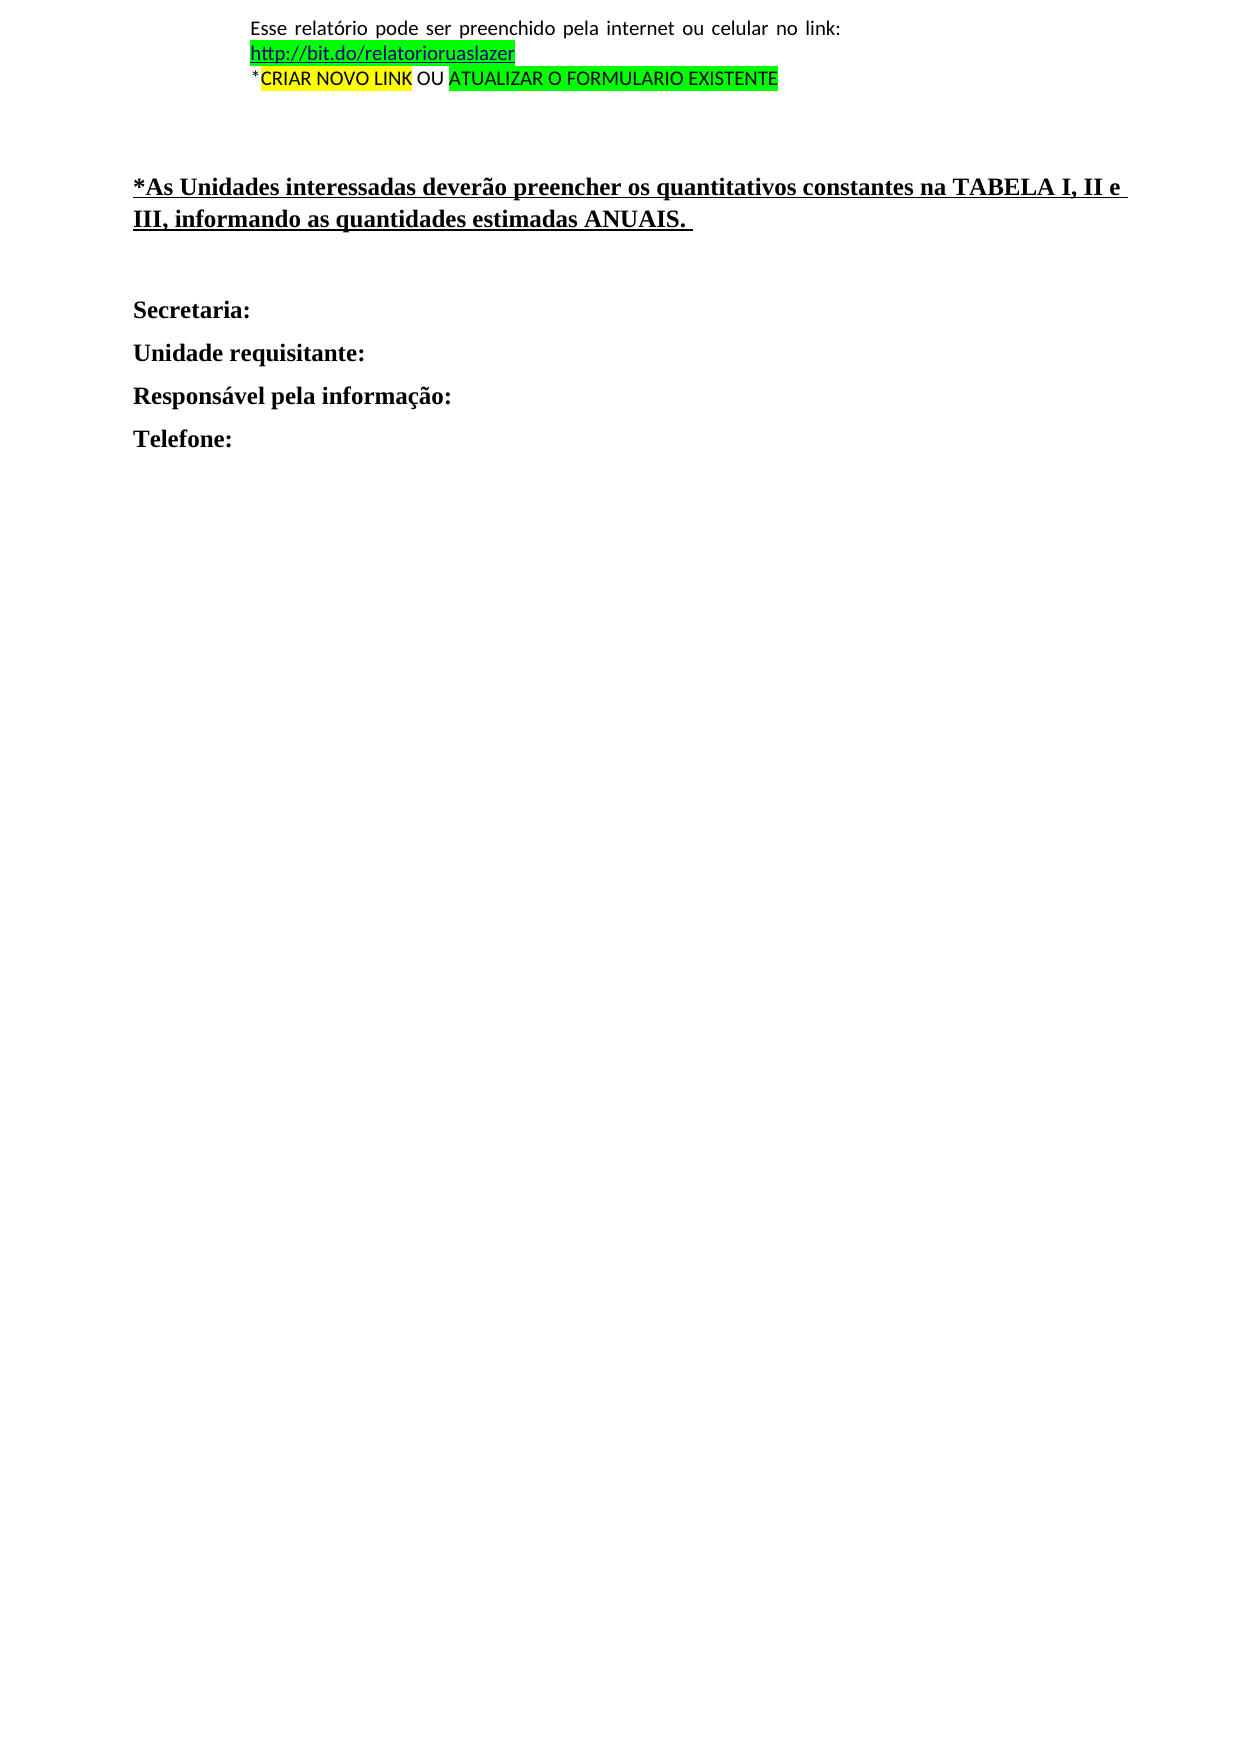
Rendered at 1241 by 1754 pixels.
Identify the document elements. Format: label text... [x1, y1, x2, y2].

text Unidade requisitante: [133, 338, 1152, 367]
text Secretaria: [133, 295, 1152, 324]
table_cell Esse relatório pode ser preenchido pela internet ou celular no link: http://bit.do/relatorioruaslazer *CRIAR NOVO LINK OU ATUALIZAR O FORMULARIO EXISTENTE [239, 15, 853, 117]
text Telefone: [133, 424, 1152, 453]
text Responsável pela informação: [133, 381, 1152, 410]
text *As Unidades interessadas deverão preencher os quantitativos constantes na TABELA I, II e III, informando as quantidades estimadas ANUAIS. [133, 172, 1152, 233]
